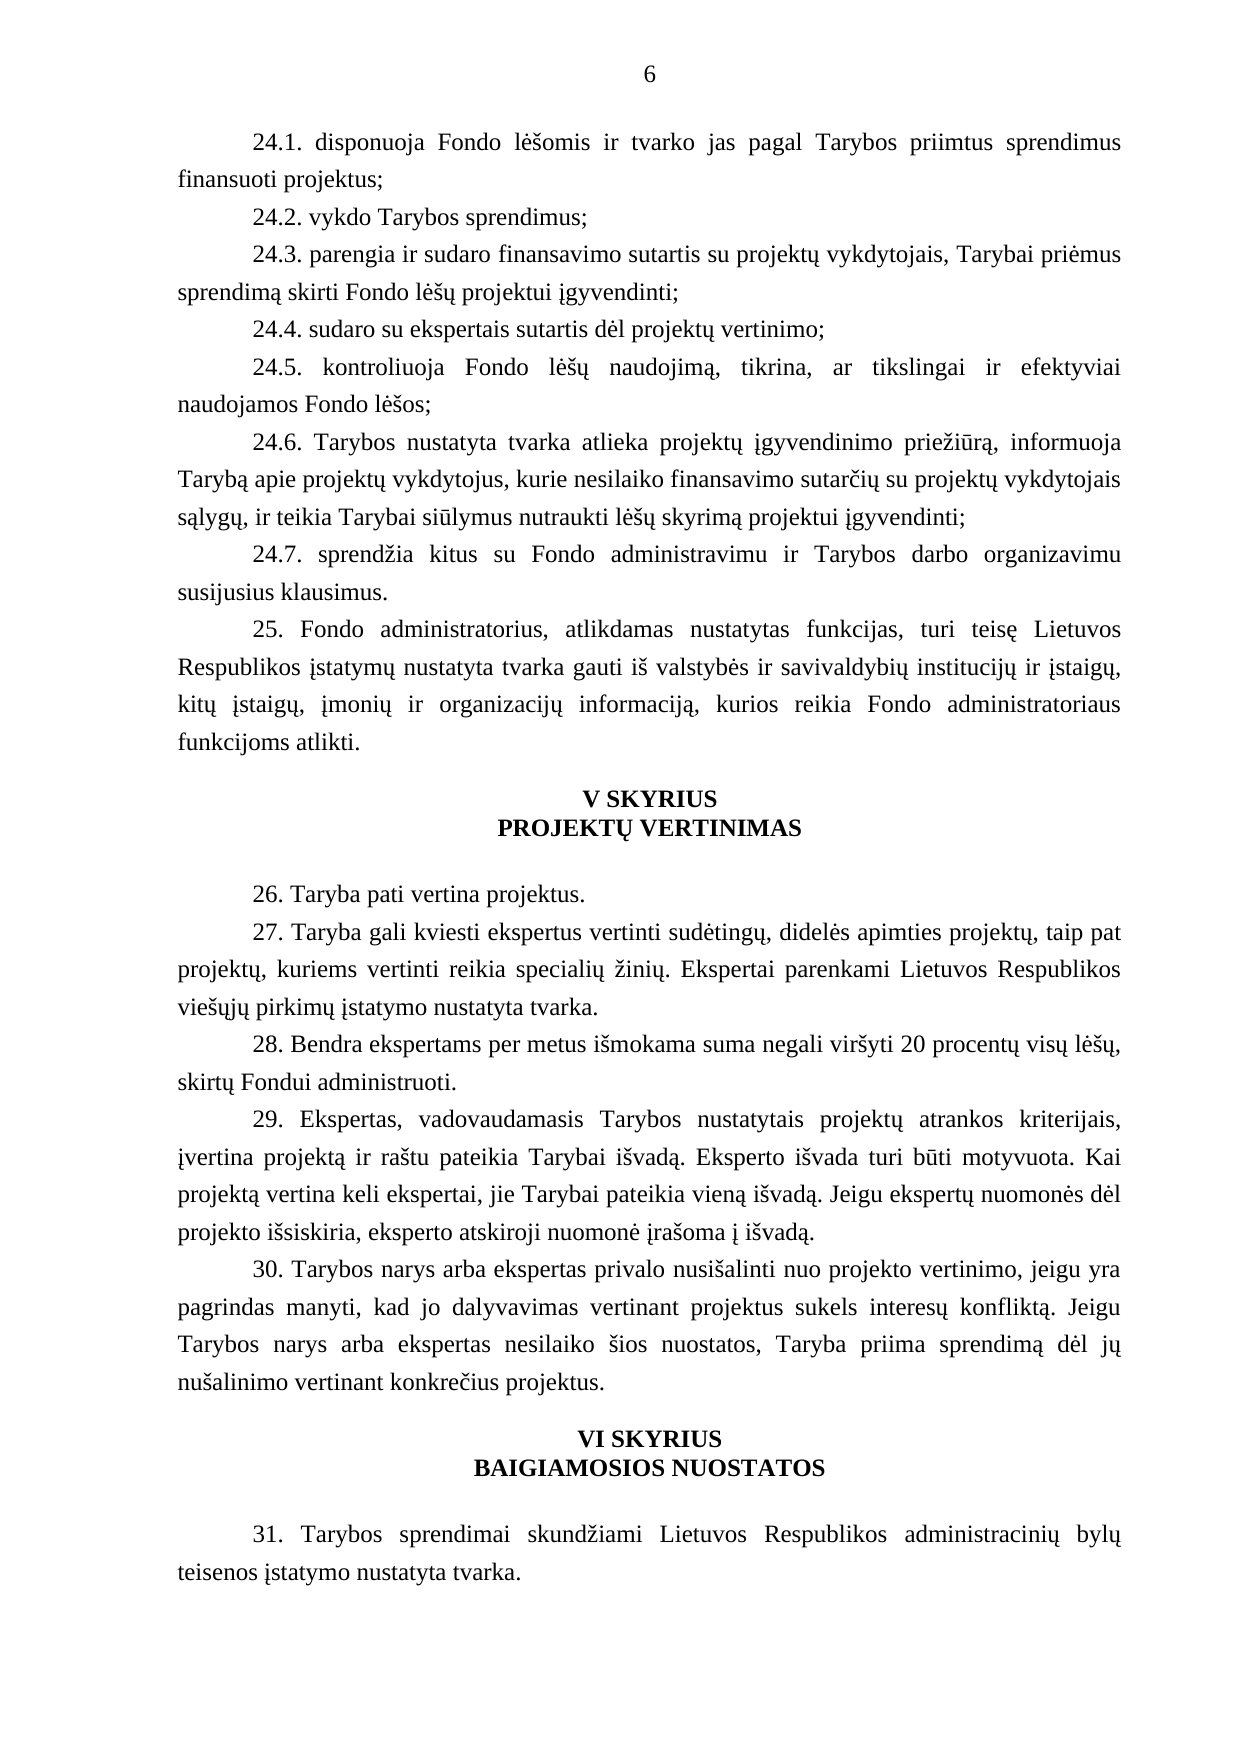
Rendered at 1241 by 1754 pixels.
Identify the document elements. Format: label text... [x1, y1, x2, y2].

text BAIGIAMOSIOS NUOSTATOS [177, 1453, 1122, 1482]
text 24.2. vykdo Tarybos sprendimus; [177, 193, 1122, 231]
text 27. Taryba gali kviesti ekspertus vertinti sudėtingų, didelės apimties projektų, taip pat projektų, kuriems vertinti reikia specialių žinių. Ekspertai parenkami Lietuvos Respublikos viešųjų pirkimų įstatymo nustatyta tvarka. [177, 908, 1122, 1021]
text 25. Fondo administratorius, atlikdamas nustatytas funkcijas, turi teisę Lietuvos Respublikos įstatymų nustatyta tvarka gauti iš valstybės ir savivaldybių institucijų ir įstaigų, kitų įstaigų, įmonių ir organizacijų informaciją, kurios reikia Fondo administratoriaus funkcijoms atlikti. [177, 606, 1122, 756]
text PROJEKTŲ VERTINIMAS [177, 813, 1122, 842]
text 24.4. sudaro su ekspertais sutartis dėl projektų vertinimo; [177, 306, 1122, 343]
text 29. Ekspertas, vadovaudamasis Tarybos nustatytais projektų atrankos kriterijais, įvertina projektą ir raštu pateikia Tarybai išvadą. Eksperto išvada turi būti motyvuota. Kai projektą vertina keli ekspertai, jie Tarybai pateikia vieną išvadą. Jeigu ekspertų nuomonės dėl projekto išsiskiria, eksperto atskiroji nuomonė įrašoma į išvadą. [177, 1096, 1122, 1246]
text VI SKYRIUS [177, 1424, 1122, 1453]
text 24.3. parengia ir sudaro finansavimo sutartis su projektų vykdytojais, Tarybai priėmus sprendimą skirti Fondo lėšų projektui įgyvendinti; [177, 231, 1122, 306]
text 26. Taryba pati vertina projektus. [177, 871, 1122, 908]
text 24.6. Tarybos nustatyta tvarka atlieka projektų įgyvendinimo priežiūrą, informuoja Tarybą apie projektų vykdytojus, kurie nesilaiko finansavimo sutarčių su projektų vykdytojais sąlygų, ir teikia Tarybai siūlymus nutraukti lėšų skyrimą projektui įgyvendinti; [177, 418, 1122, 531]
text 24.5. kontroliuoja Fondo lėšų naudojimą, tikrina, ar tikslingai ir efektyviai naudojamos Fondo lėšos; [177, 343, 1122, 418]
text 28. Bendra ekspertams per metus išmokama suma negali viršyti 20 procentų visų lėšų, skirtų Fondui administruoti. [177, 1021, 1122, 1096]
text 24.1. disponuoja Fondo lėšomis ir tvarko jas pagal Tarybos priimtus sprendimus finansuoti projektus; [177, 118, 1122, 193]
text V SKYRIUS [177, 784, 1122, 813]
text 31. Tarybos sprendimai skundžiami Lietuvos Respublikos administracinių bylų teisenos įstatymo nustatyta tvarka. [177, 1511, 1122, 1586]
text 24.7. sprendžia kitus su Fondo administravimu ir Tarybos darbo organizavimu susijusius klausimus. [177, 531, 1122, 606]
text 30. Tarybos narys arba ekspertas privalo nusišalinti nuo projekto vertinimo, jeigu yra pagrindas manyti, kad jo dalyvavimas vertinant projektus sukels interesų konfliktą. Jeigu Tarybos narys arba ekspertas nesilaiko šios nuostatos, Taryba priima sprendimą dėl jų nušalinimo vertinant konkrečius projektus. [177, 1246, 1122, 1396]
